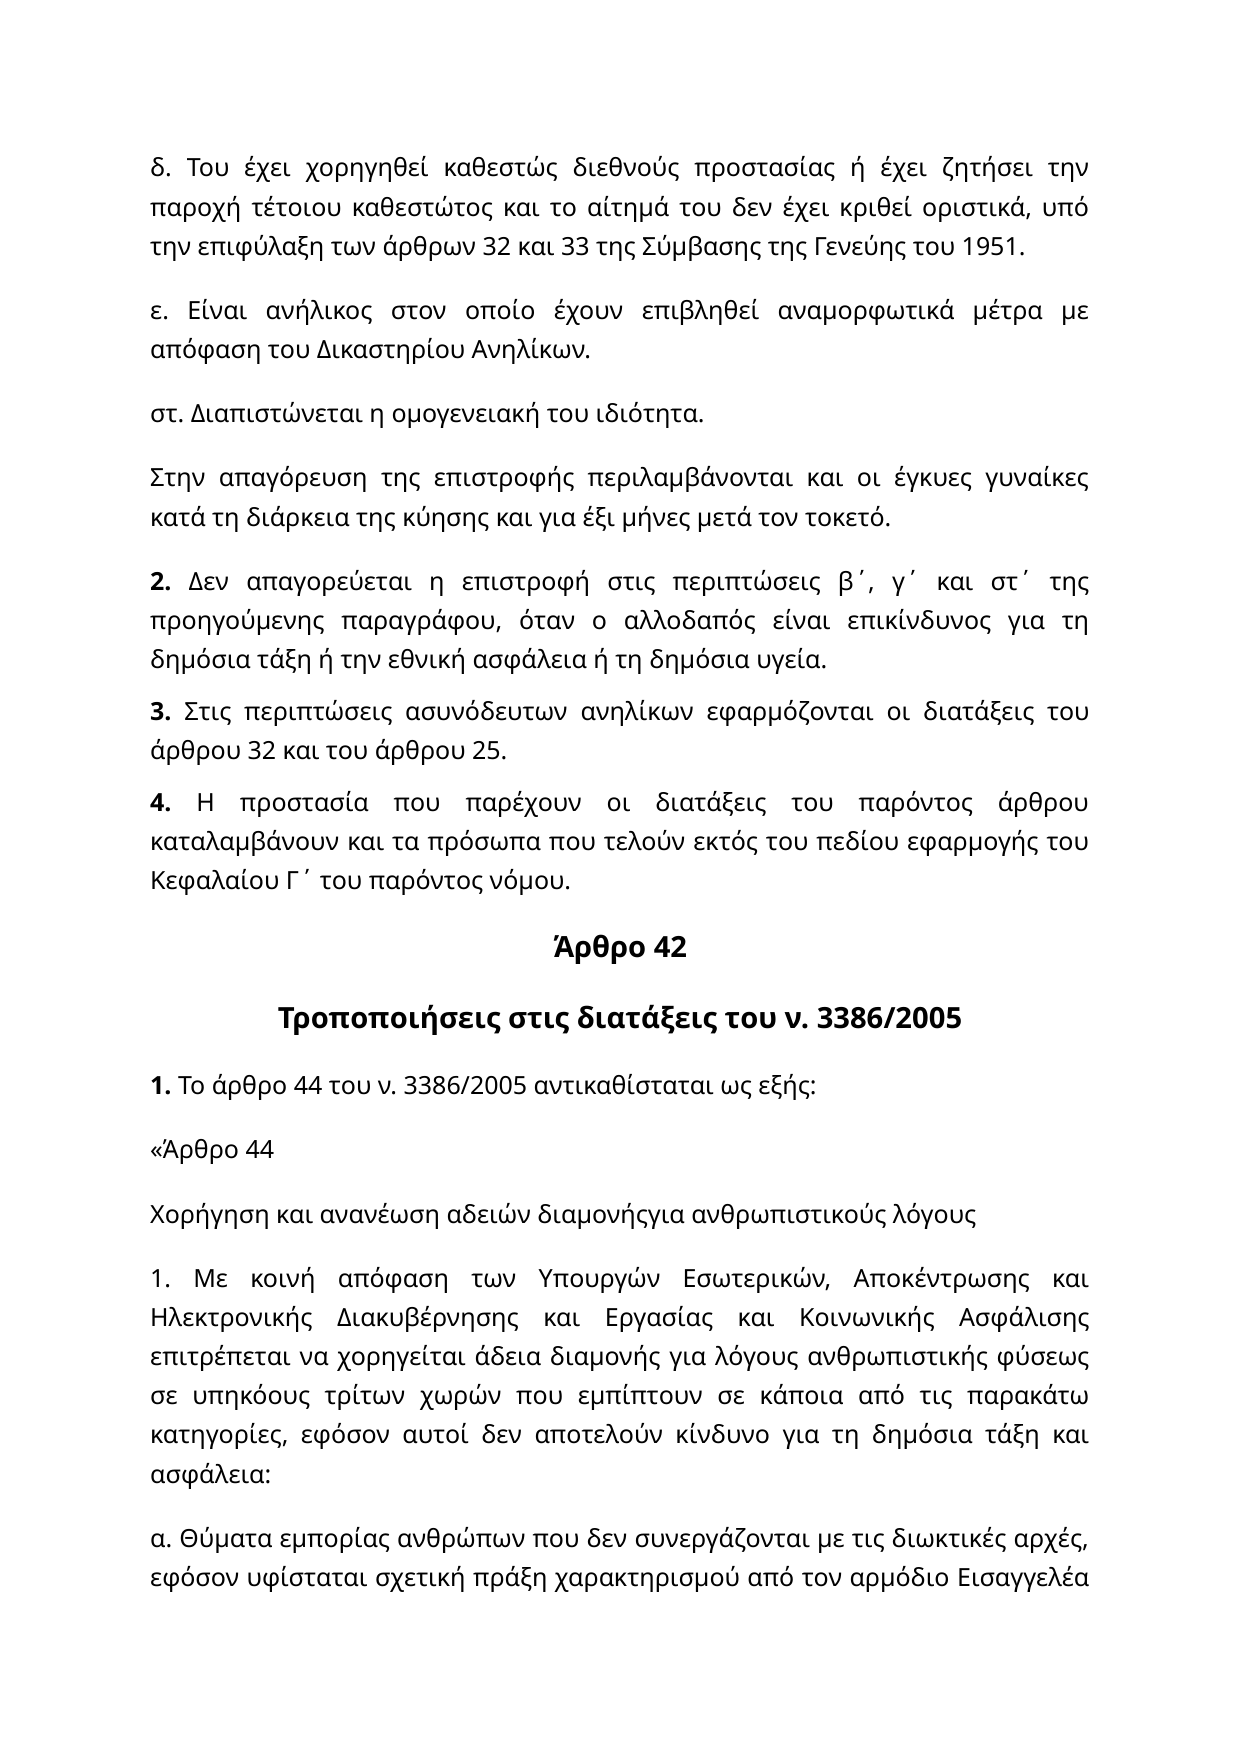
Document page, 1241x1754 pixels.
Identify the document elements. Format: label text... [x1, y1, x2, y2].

text Χορήγηση και ανανέωση αδειών διαμονήςγια ανθρωπιστικούς λόγους [150, 1196, 1090, 1230]
text α. Θύματα εμπορίας ανθρώπων που δεν συνεργάζονται με τις διωκτικές αρχές, εφόσον υφίσταται σχετική πράξη χαρακτηρισμού από τον αρμόδιο Εισαγγελέα [150, 1520, 1090, 1594]
text 1. Με κοινή απόφαση των Υπουργών Εσωτερικών, Αποκέντρωσης και Ηλεκτρονικής Διακυβέρνησης και Εργασίας και Κοινωνικής Ασφάλισης επιτρέπεται να χορηγείται άδεια διαμονής για λόγους ανθρωπιστικής φύσεως σε υπηκόους τρίτων χωρών που εμπίπτουν σε κάποια από τις παρακάτω κατηγορίες, εφόσον αυτοί δεν αποτελούν κίνδυνο για τη δημόσια τάξη και ασφάλεια: [150, 1260, 1090, 1490]
text 3. Στις περιπτώσεις ασυνόδευτων ανηλίκων εφαρμόζονται οι διατάξεις του άρθρου 32 και του άρθρου 25. [150, 693, 1090, 767]
text «Άρθρο 44 [150, 1132, 1090, 1166]
text ε. Είναι ανήλικος στον οποίο έχουν επιβληθεί αναμορφωτικά μέτρα με απόφαση του Δικαστηρίου Ανηλίκων. [150, 292, 1090, 366]
subtitle Τροποποιήσεις στις διατάξεις του ν. 3386/2005 [150, 997, 1090, 1037]
text 4. Η προστασία που παρέχουν οι διατάξεις του παρόντος άρθρου καταλαμβάνουν και τα πρόσωπα που τελούν εκτός του πεδίου εφαρμογής του Κεφαλαίου Γ΄ του παρόντος νόμου. [150, 784, 1090, 897]
text στ. Διαπιστώνεται η ομογενειακή του ιδιότητα. [150, 396, 1090, 430]
text 1. Το άρθρο 44 του ν. 3386/2005 αντικαθίσταται ως εξής: [150, 1068, 1090, 1102]
text Στην απαγόρευση της επιστροφής περιλαμβάνονται και οι έγκυες γυναίκες κατά τη διάρκεια της κύησης και για έξι μήνες μετά τον τοκετό. [150, 460, 1090, 533]
text 2. Δεν απαγορεύεται η επιστροφή στις περιπτώσεις β΄, γ΄ και στ΄ της προηγούμενης παραγράφου, όταν ο αλλοδαπός είναι επικίνδυνος για τη δημόσια τάξη ή την εθνική ασφάλεια ή τη δημόσια υγεία. [150, 563, 1090, 676]
subtitle Άρθρο 42 [150, 927, 1090, 966]
text δ. Του έχει χορηγηθεί καθεστώς διεθνούς προστασίας ή έχει ζητήσει την παροχή τέτοιου καθεστώτος και το αίτημά του δεν έχει κριθεί οριστικά, υπό την επιφύλαξη των άρθρων 32 και 33 της Σύμβασης της Γενεύης του 1951. [150, 150, 1090, 262]
